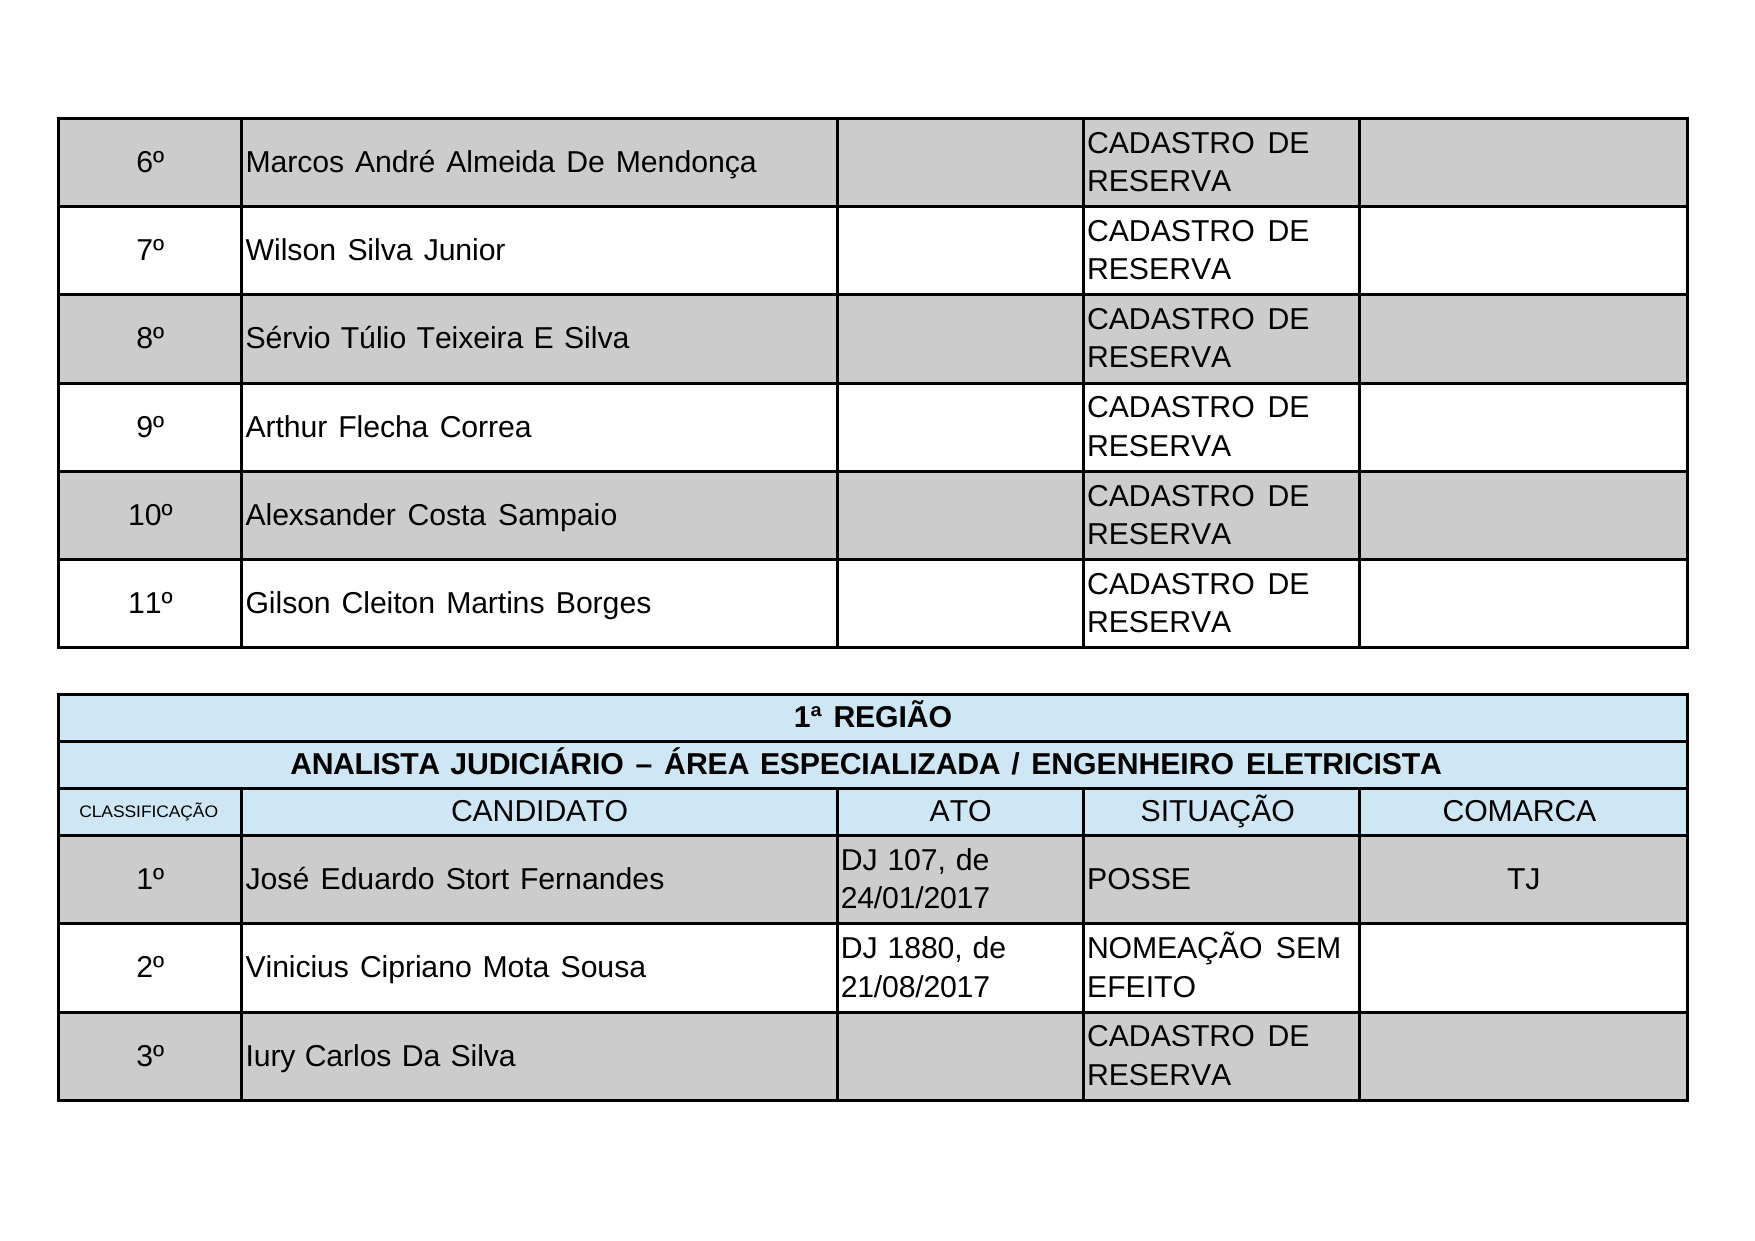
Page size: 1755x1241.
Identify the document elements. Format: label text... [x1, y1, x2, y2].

table_cell [839, 473, 1082, 558]
table_cell DJ 107, de 24/01/2017 [839, 837, 1082, 922]
table_cell 3º [60, 1014, 240, 1099]
table_header Marcos André Almeida De Mendonça [243, 120, 836, 205]
table_cell POSSE [1085, 837, 1358, 922]
table_cell Arthur Flecha Correa [243, 385, 836, 470]
table_cell 11º [60, 561, 240, 646]
table_cell 2º [60, 925, 240, 1011]
table_cell 8º [60, 296, 240, 382]
table_header 6º [60, 120, 240, 205]
table_cell José Eduardo Stort Fernandes [243, 837, 836, 922]
table_cell [839, 296, 1082, 382]
table_cell [1361, 1014, 1686, 1099]
table_cell [839, 385, 1082, 470]
table_cell CADASTRO DE RESERVA [1085, 296, 1358, 382]
table_cell CADASTRO DE RESERVA [1085, 208, 1358, 293]
table_cell Vinicius Cipriano Mota Sousa [243, 925, 836, 1011]
table_cell [1361, 296, 1686, 382]
table_cell COMARCA [1361, 790, 1686, 834]
table_cell CLASSIFICAÇÃO [60, 790, 240, 834]
table_cell CADASTRO DE RESERVA [1085, 561, 1358, 646]
table_cell NOMEAÇÃO SEM EFEITO [1085, 925, 1358, 1011]
table_cell Gilson Cleiton Martins Borges [243, 561, 836, 646]
table_cell [1361, 473, 1686, 558]
table_cell 10º [60, 473, 240, 558]
table_cell [839, 1014, 1082, 1099]
table_header CADASTRO DE RESERVA [1085, 120, 1358, 205]
table_cell [1361, 561, 1686, 646]
table_cell 7º [60, 208, 240, 293]
table_cell SITUAÇÃO [1085, 790, 1358, 834]
table_cell Iury Carlos Da Silva [243, 1014, 836, 1099]
table_cell 1º [60, 837, 240, 922]
table_cell CANDIDATO [243, 790, 836, 834]
table_cell TJ [1361, 837, 1686, 922]
table_header [1361, 120, 1686, 205]
table_header 1ª REGIÃO [60, 696, 1686, 740]
table_cell Sérvio Túlio Teixeira E Silva [243, 296, 836, 382]
table_cell CADASTRO DE RESERVA [1085, 1014, 1358, 1099]
table_header [839, 120, 1082, 205]
table_cell Alexsander Costa Sampaio [243, 473, 836, 558]
table_cell CADASTRO DE RESERVA [1085, 473, 1358, 558]
table_cell [1361, 208, 1686, 293]
table_cell [1361, 925, 1686, 1011]
table_cell [1361, 385, 1686, 470]
table_cell ATO [839, 790, 1082, 834]
table_cell CADASTRO DE RESERVA [1085, 385, 1358, 470]
table_cell [839, 561, 1082, 646]
table_cell [839, 208, 1082, 293]
table_cell Wilson Silva Junior [243, 208, 836, 293]
table_cell DJ 1880, de 21/08/2017 [839, 925, 1082, 1011]
table_cell ANALISTA JUDICIÁRIO – ÁREA ESPECIALIZADA / ENGENHEIRO ELETRICISTA [60, 743, 1686, 787]
table_cell 9º [60, 385, 240, 470]
